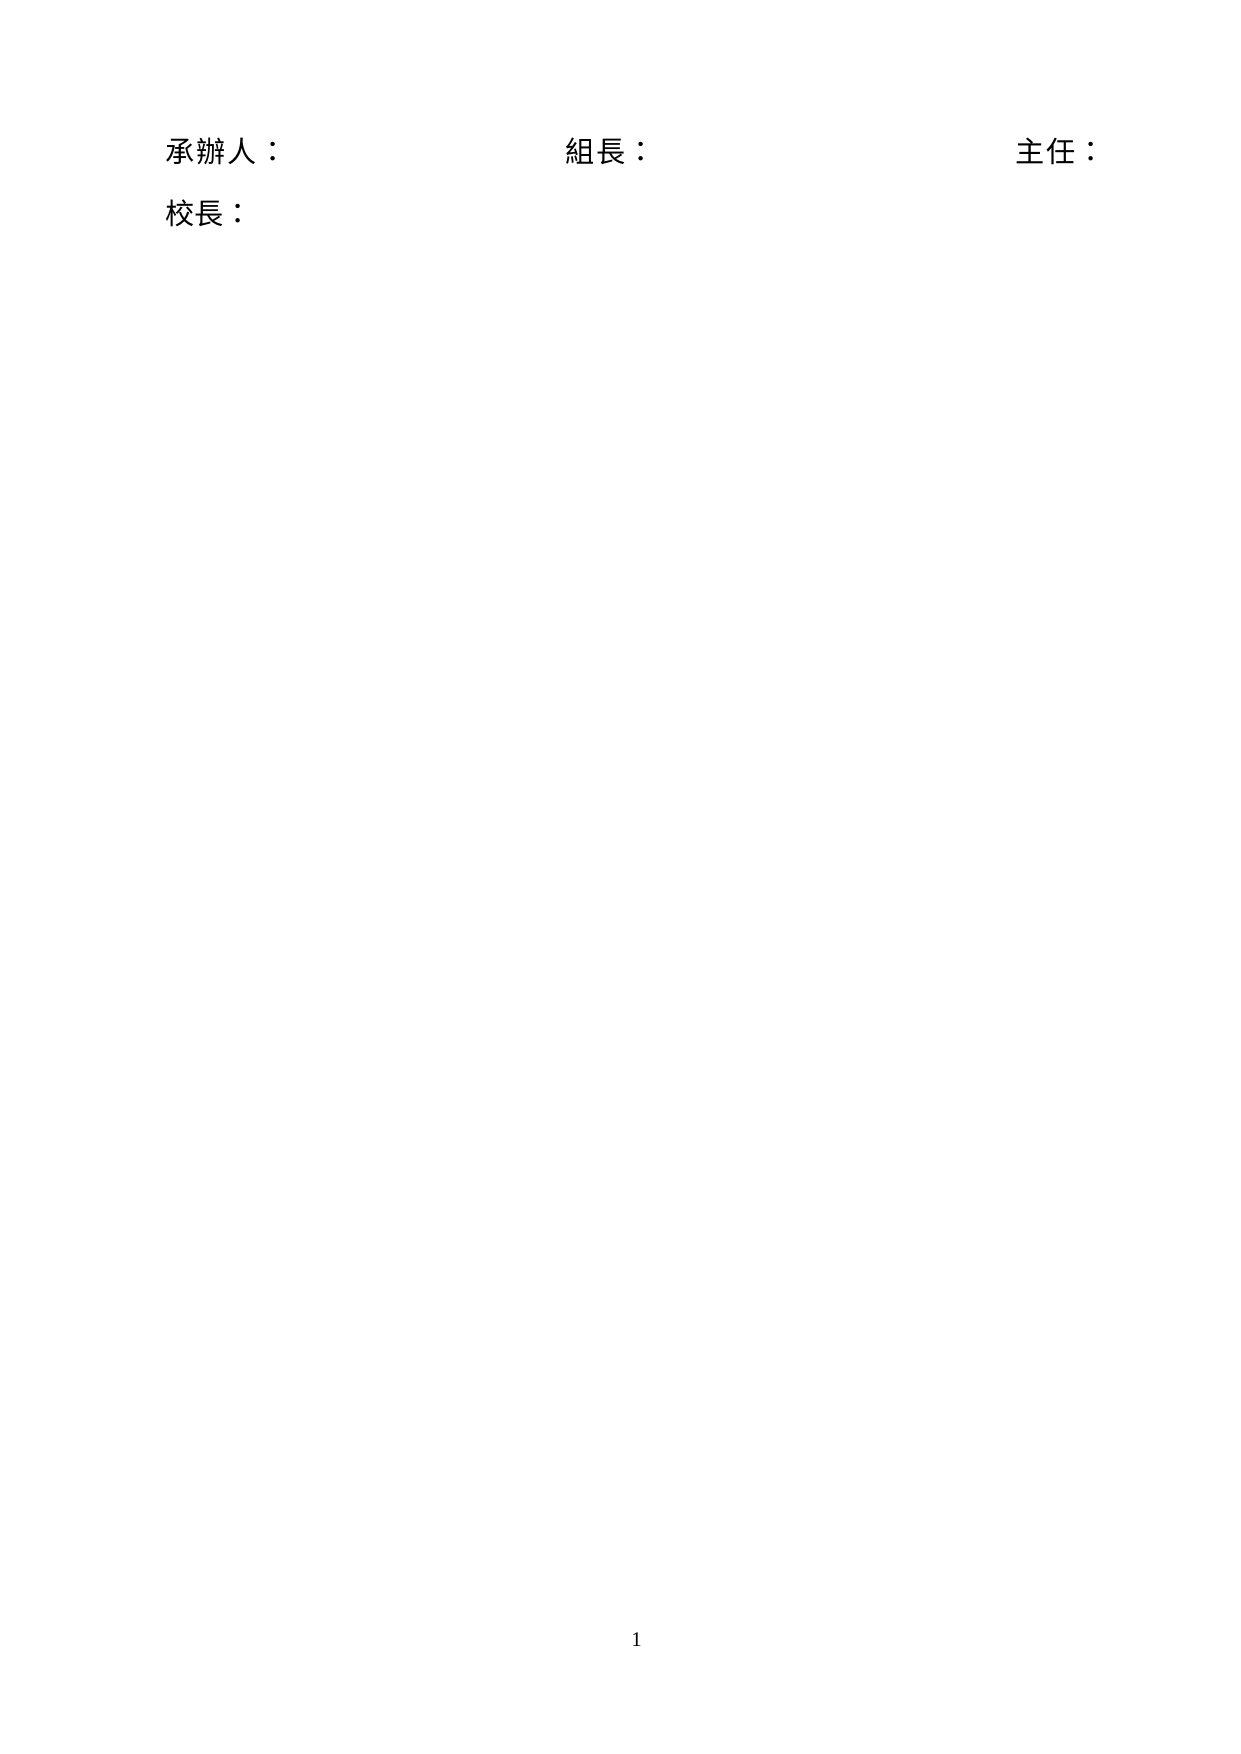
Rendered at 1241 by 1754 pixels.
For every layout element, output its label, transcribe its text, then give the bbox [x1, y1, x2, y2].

text 承辦人： 組長： 主任： 校長： [165, 108, 1107, 233]
